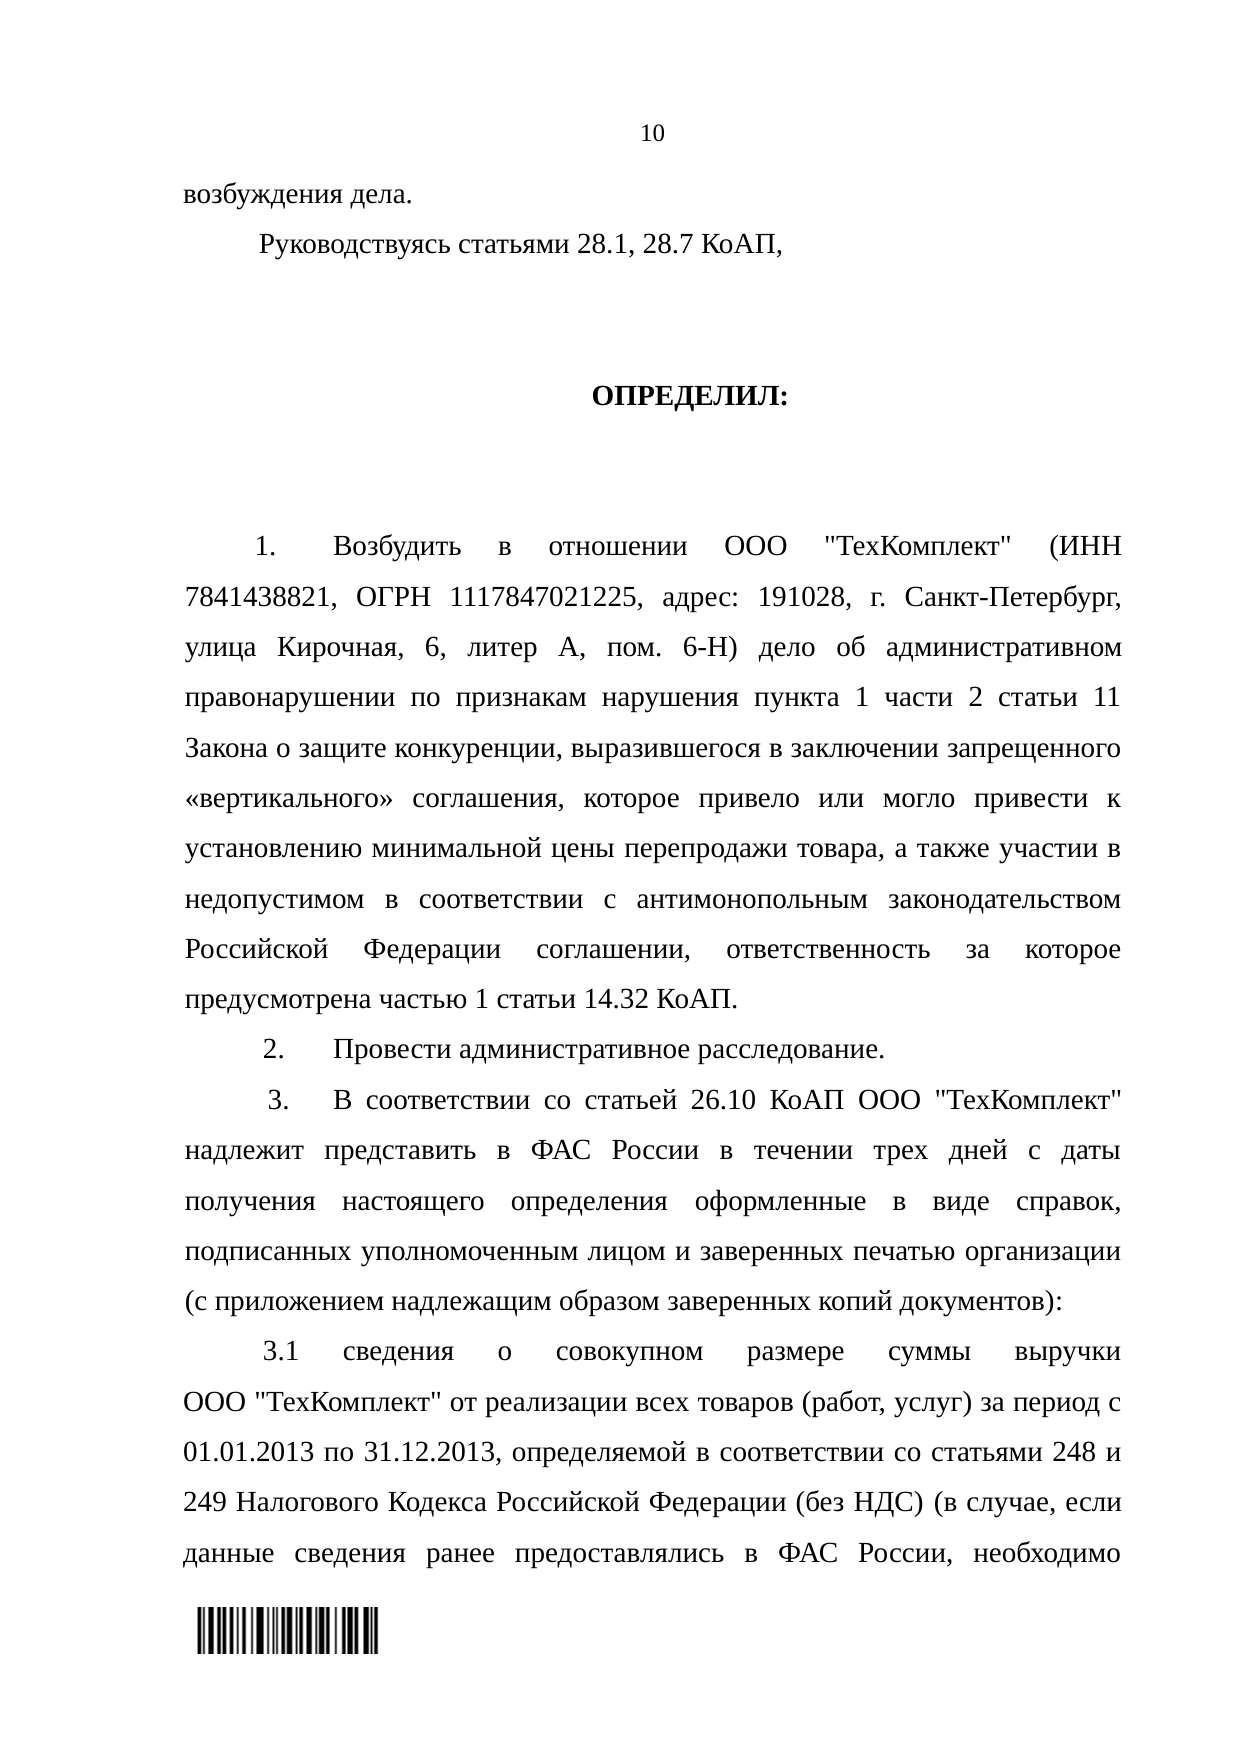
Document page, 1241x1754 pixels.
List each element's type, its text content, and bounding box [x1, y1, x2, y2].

text ОПРЕДЕЛИЛ: [183, 378, 1122, 411]
text 3.1 сведения о совокупном размере суммы выручки ООО "ТехКомплект" от реализации всех товаров (работ, услуг) за период с 01.01.2013 по 31.12.2013, определяемой в соответствии со статьями 248 и 249 Налогового Кодекса Российской Федерации (без НДС) (в случае, если данные сведения ранее предоставлялись в ФАС России, необходимо [183, 1333, 1122, 1568]
list Возбудить в отношении ООО "ТехКомплект" (ИНН 7841438821, ОГРН 1117847021225, адрес: 191028, г. Санкт-Петербург, улица Кирочная, 6, литер А, пом. 6-Н) дело об административном правонарушении по признакам нарушения пункта 1 части 2 статьи 11 Закона о защите конкуренции, выразившегося в заключении запрещенного «вертикального» соглашения, которое привело или могло привести к установлению минимальной цены перепродажи товара, а также участии в недопустимом в соответствии с антимонопольным законодательством Российской Федерации соглашении, ответственность за которое предусмотрена частью 1 статьи 14.32 КоАП. [184, 528, 1122, 1015]
list В соответствии со статьей 26.10 КоАП ООО "ТехКомплект" надлежит представить в ФАС России в течении трех дней с даты получения настоящего определения оформленные в виде справок, подписанных уполномоченным лицом и заверенных печатью организации (с приложением надлежащим образом заверенных копий документов): [184, 1082, 1122, 1317]
text Руководствуясь статьями 28.1, 28.7 КоАП, [183, 227, 1122, 260]
list Провести административное расследование. [183, 1032, 1122, 1065]
text возбуждения дела. [183, 176, 1122, 210]
picture [182, 1607, 396, 1654]
